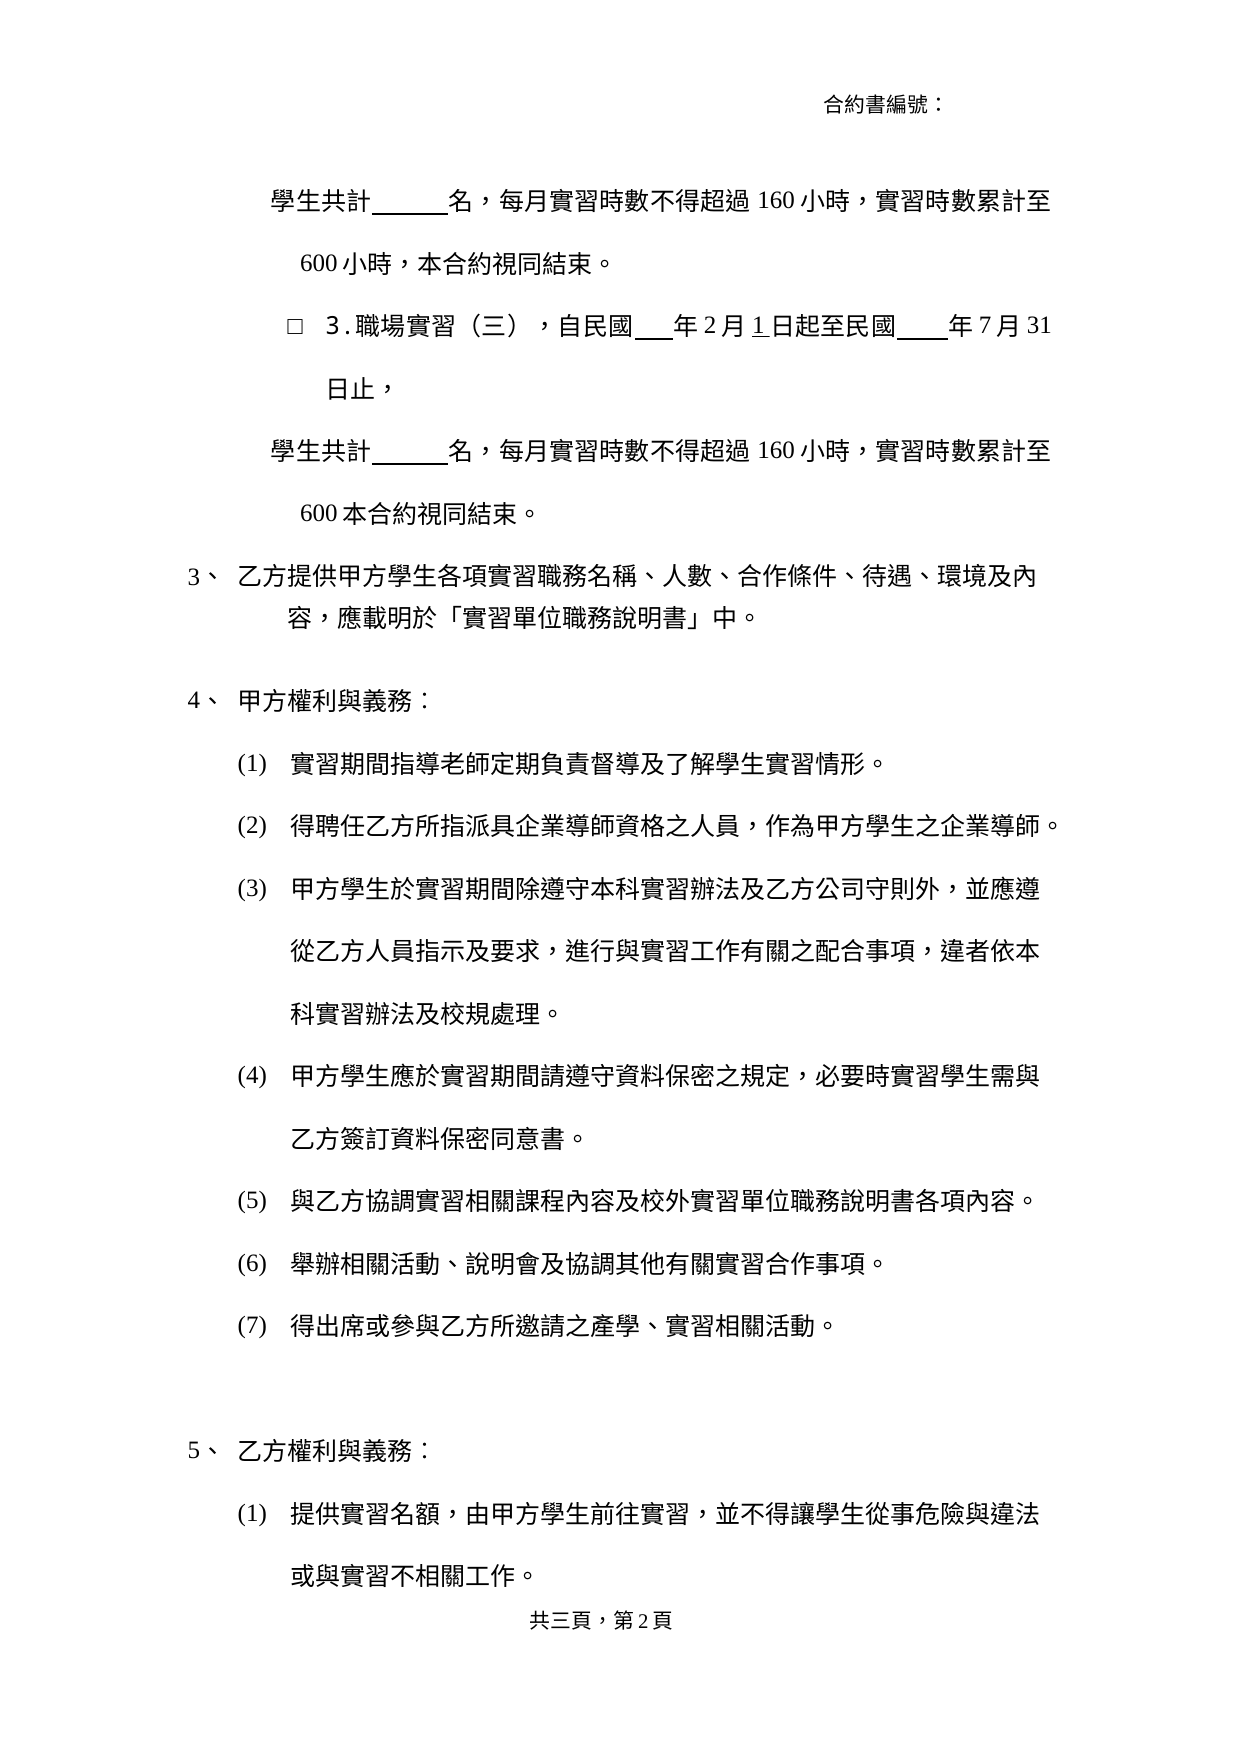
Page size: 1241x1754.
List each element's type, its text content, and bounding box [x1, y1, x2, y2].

list 甲方學生於實習期間除遵守本科實習辦法及乙方公司守則外，並應遵從乙方人員指示及要求，進行與實習工作有關之配合事項，違者依本科實習辦法及校規處理。 [237, 846, 1053, 1033]
list 實習期間指導老師定期負責督導及了解學生實習情形。 [237, 721, 1053, 783]
list 得出席或參與乙方所邀請之產學、實習相關活動。 [237, 1283, 1053, 1346]
text 學生共計 名，每月實習時數不得超過160小時，實習時數累計至600小時，本合約視同結束。 [237, 158, 1053, 283]
list 乙方提供甲方學生各項實習職務名稱、人數、合作條件、待遇、環境及內容，應載明於「實習單位職務說明書」中。 [187, 552, 1053, 635]
text 學生共計 名，每月實習時數不得超過160小時，實習時數累計至600本合約視同結束。 [237, 408, 1053, 533]
list 乙方權利與義務︰ [187, 1408, 1053, 1471]
list 得聘任乙方所指派具企業導師資格之人員，作為甲方學生之企業導師。 [237, 783, 1053, 846]
list 與乙方協調實習相關課程內容及校外實習單位職務說明書各項內容。 [237, 1158, 1053, 1221]
list 甲方學生應於實習期間請遵守資料保密之規定，必要時實習學生需與乙方簽訂資料保密同意書。 [237, 1033, 1053, 1158]
list 3.職場實習（三），自民國 年2月1日起至民國 年7月31日止， [287, 283, 1053, 408]
list 甲方權利與義務︰ [187, 658, 1053, 721]
list 提供實習名額，由甲方學生前往實習，並不得讓學生從事危險與違法或與實習不相關工作。 [237, 1471, 1053, 1596]
list 舉辦相關活動、說明會及協調其他有關實習合作事項。 [237, 1221, 1053, 1283]
